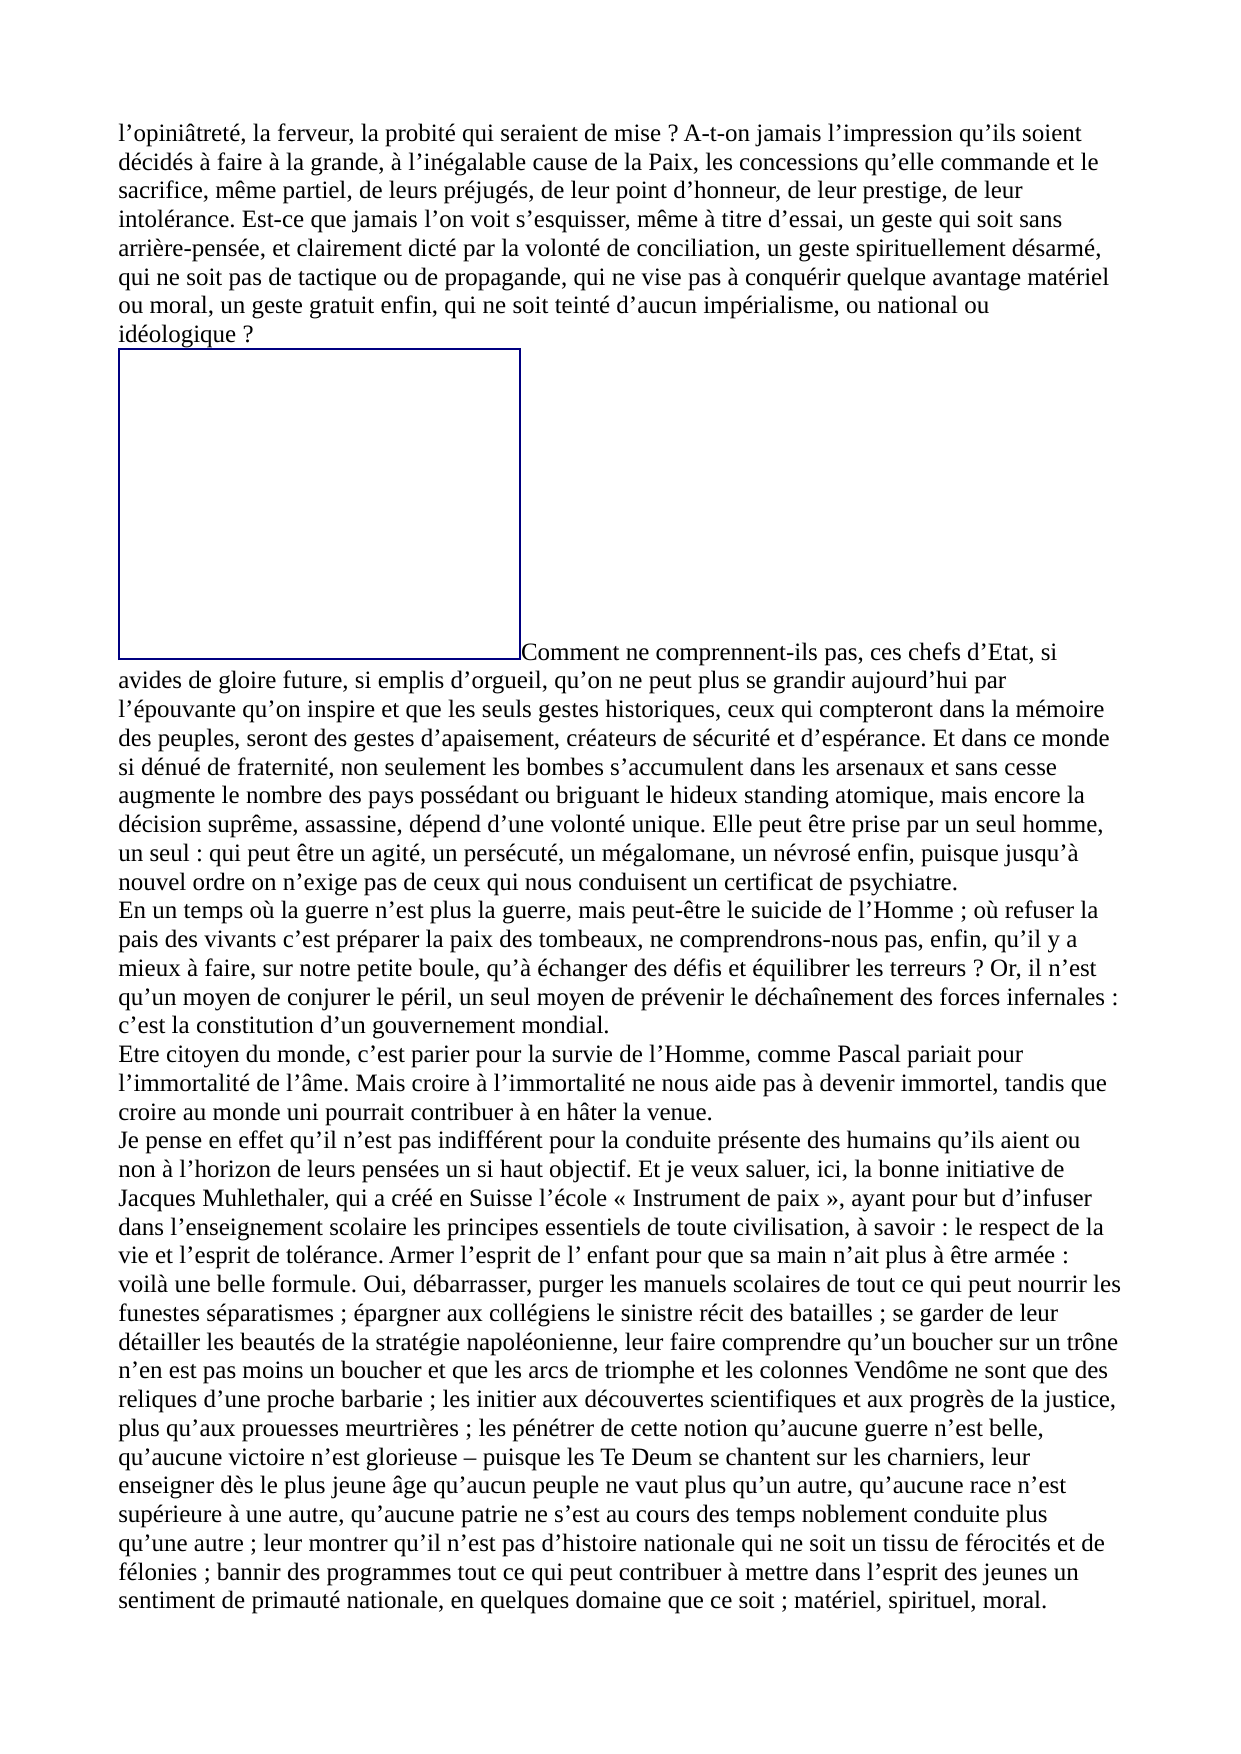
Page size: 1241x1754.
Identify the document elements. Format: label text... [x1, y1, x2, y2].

text l’opiniâtreté, la ferveur, la probité qui seraient de mise ? A-t-on jamais l’impression qu’ils soient décidés à faire à la grande, à l’inégalable cause de la Paix, les concessions qu’elle commande et le sacrifice, même partiel, de leurs préjugés, de leur point d’honneur, de leur prestige, de leur intolérance. Est-ce que jamais l’on voit s’esquisser, même à titre d’essai, un geste qui soit sans arrière-pensée, et clairement dicté par la volonté de conciliation, un geste spirituellement désarmé, qui ne soit pas de tactique ou de propagande, qui ne vise pas à conquérir quelque avantage matériel ou moral, un geste gratuit enfin, qui ne soit teinté d’aucun impérialisme, ou national ou idéologique ? Comment ne comprennent-ils pas, ces chefs d’Etat, si avides de gloire future, si emplis d’orgueil, qu’on ne peut plus se grandir aujourd’hui par l’épouvante qu’on inspire et que les seuls gestes historiques, ceux qui compteront dans la mémoire des peuples, seront des gestes d’apaisement, créateurs de sécurité et d’espérance. Et dans ce monde si dénué de fraternité, non seulement les bombes s’accumulent dans les arsenaux et sans cesse augmente le nombre des pays possédant ou briguant le hideux standing atomique, mais encore la décision suprême, assassine, dépend d’une volonté unique. Elle peut être prise par un seul homme, un seul : qui peut être un agité, un persécuté, un mégalomane, un névrosé enfin, puisque jusqu’à nouvel ordre on n’exige pas de ceux qui nous conduisent un certificat de psychiatre. En un temps où la guerre n’est plus la guerre, mais peut-être le suicide de l’Homme ; où refuser la pais des vivants c’est préparer la paix des tombeaux, ne comprendrons-nous pas, enfin, qu’il y a mieux à faire, sur notre petite boule, qu’à échanger des défis et équilibrer les terreurs ? Or, il n’est qu’un moyen de conjurer le péril, un seul moyen de prévenir le déchaînement des forces infernales : c’est la constitution d’un gouvernement mondial. Etre citoyen du monde, c’est parier pour la survie de l’Homme, comme Pascal pariait pour l’immortalité de l’âme. Mais croire à l’immortalité ne nous aide pas à devenir immortel, tandis que croire au monde uni pourrait contribuer à en hâter la venue. Je pense en effet qu’il n’est pas indifférent pour la conduite présente des humains qu’ils aient ou non à l’horizon de leurs pensées un si haut objectif. Et je veux saluer, ici, la bonne initiative de Jacques Muhlethaler, qui a créé en Suisse l’école « Instrument de paix », ayant pour but d’infuser dans l’enseignement scolaire les principes essentiels de toute civilisation, à savoir : le respect de la vie et l’esprit de tolérance. Armer l’esprit de l’ enfant pour que sa main n’ait plus à être armée : voilà une belle formule. Oui, débarrasser, purger les manuels scolaires de tout ce qui peut nourrir les funestes séparatismes ; épargner aux collégiens le sinistre récit des batailles ; se garder de leur détailler les beautés de la stratégie napoléonienne, leur faire comprendre qu’un boucher sur un trône n’en est pas moins un boucher et que les arcs de triomphe et les colonnes Vendôme ne sont que des reliques d’une proche barbarie ; les initier aux découvertes scientifiques et aux progrès de la justice, plus qu’aux prouesses meurtrières ; les pénétrer de cette notion qu’aucune guerre n’est belle, qu’aucune victoire n’est glorieuse – puisque les Te Deum se chantent sur les charniers, leur enseigner dès le plus jeune âge qu’aucun peuple ne vaut plus qu’un autre, qu’aucune race n’est supérieure à une autre, qu’aucune patrie ne s’est au cours des temps noblement conduite plus qu’une autre ; leur montrer qu’il n’est pas d’histoire nationale qui ne soit un tissu de férocités et de félonies ; bannir des programmes tout ce qui peut contribuer à mettre dans l’esprit des jeunes un sentiment de primauté nationale, en quelques domaine que ce soit ; matériel, spirituel, moral. [118, 118, 1122, 1614]
